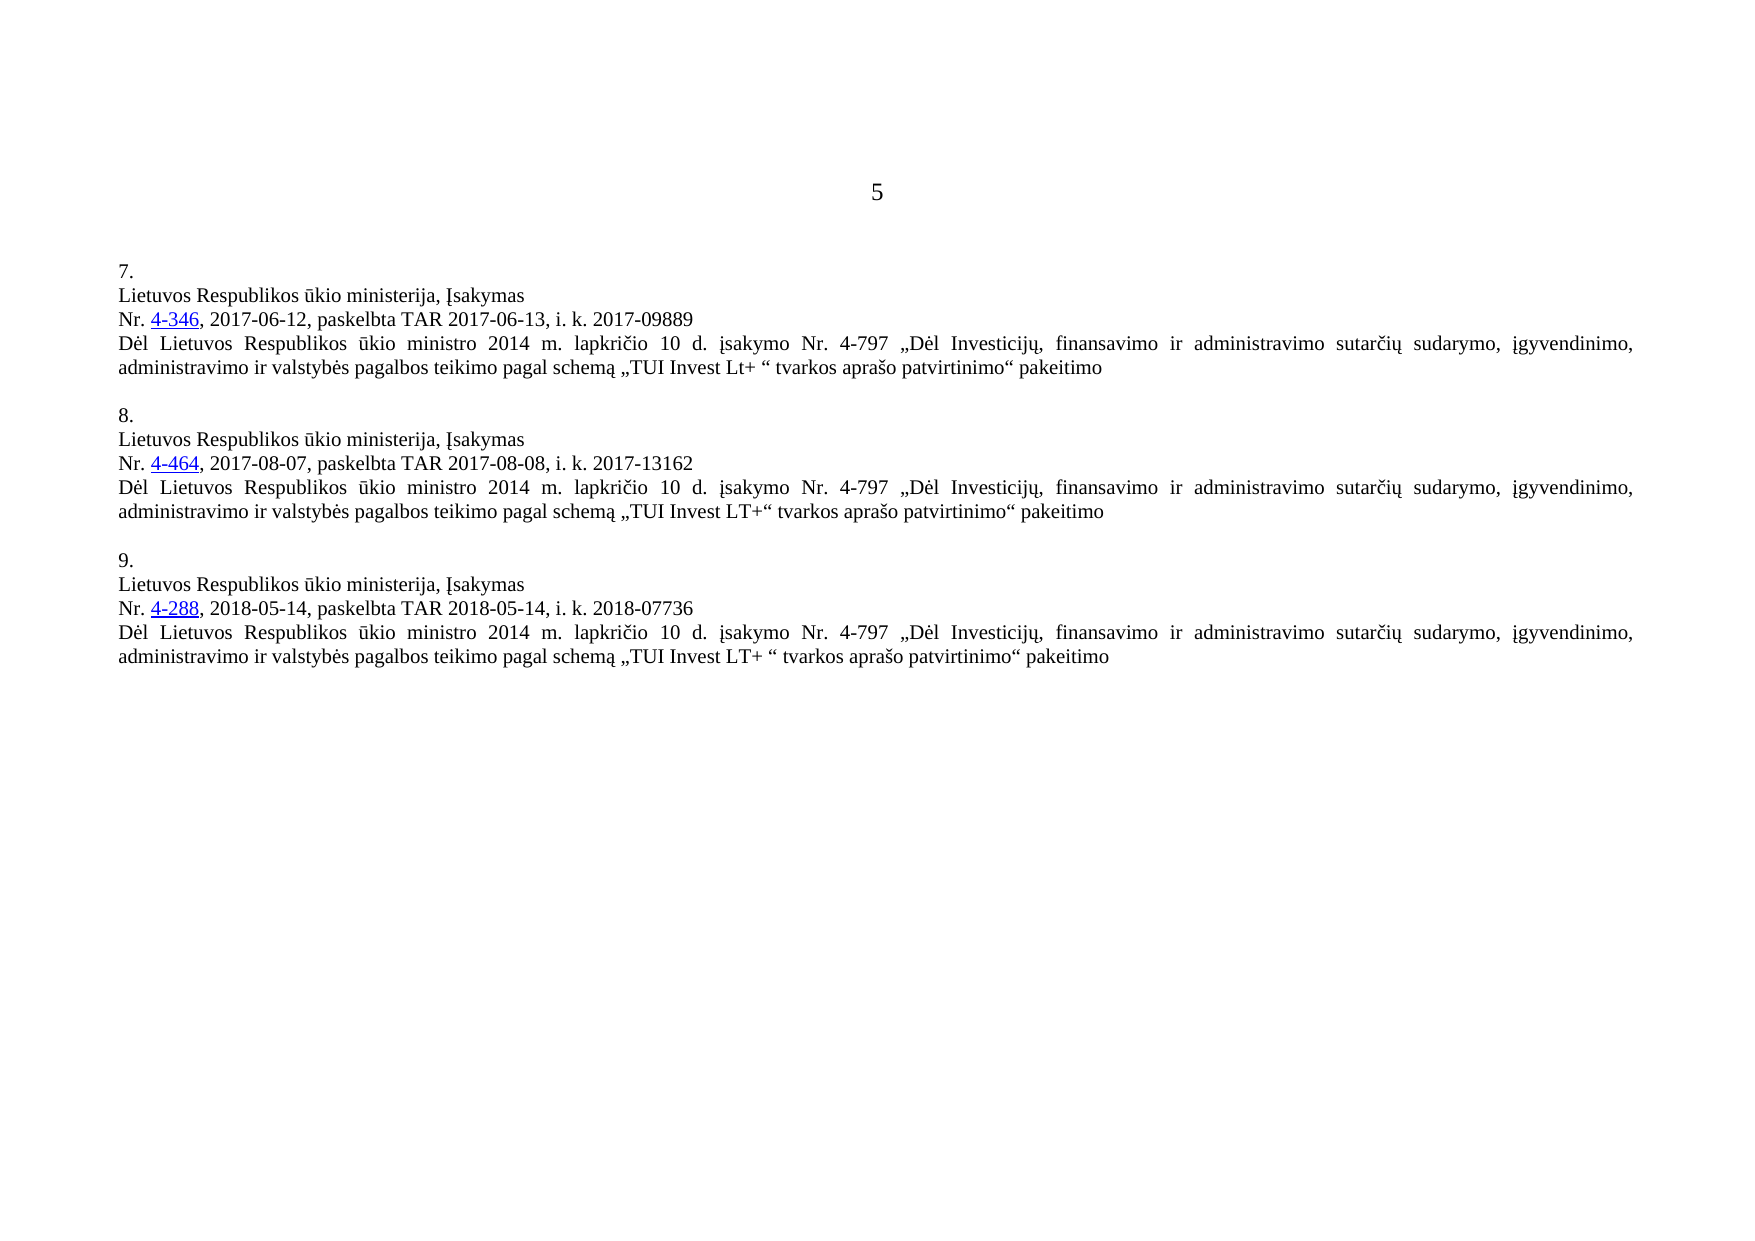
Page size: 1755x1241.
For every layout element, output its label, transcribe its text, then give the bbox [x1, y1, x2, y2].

text Dėl Lietuvos Respublikos ūkio ministro 2014 m. lapkričio 10 d. įsakymo Nr. 4-797 „Dėl Investicijų, finansavimo ir administravimo sutarčių sudarymo, įgyvendinimo, administravimo ir valstybės pagalbos teikimo pagal schemą „TUI Invest Lt+ “ tvarkos aprašo patvirtinimo“ pakeitimo [118, 331, 1636, 379]
text Nr. 4-346, 2017-06-12, paskelbta TAR 2017-06-13, i. k. 2017-09889 [118, 307, 1636, 331]
text Dėl Lietuvos Respublikos ūkio ministro 2014 m. lapkričio 10 d. įsakymo Nr. 4-797 „Dėl Investicijų, finansavimo ir administravimo sutarčių sudarymo, įgyvendinimo, administravimo ir valstybės pagalbos teikimo pagal schemą „TUI Invest LT+“ tvarkos aprašo patvirtinimo“ pakeitimo [118, 475, 1636, 523]
text Lietuvos Respublikos ūkio ministerija, Įsakymas [118, 572, 1636, 596]
text 7. [118, 259, 1636, 283]
text Nr. 4-288, 2018-05-14, paskelbta TAR 2018-05-14, i. k. 2018-07736 [118, 596, 1636, 620]
text Dėl Lietuvos Respublikos ūkio ministro 2014 m. lapkričio 10 d. įsakymo Nr. 4-797 „Dėl Investicijų, finansavimo ir administravimo sutarčių sudarymo, įgyvendinimo, administravimo ir valstybės pagalbos teikimo pagal schemą „TUI Invest LT+ “ tvarkos aprašo patvirtinimo“ pakeitimo [118, 620, 1636, 668]
text Lietuvos Respublikos ūkio ministerija, Įsakymas [118, 427, 1636, 451]
text 9. [118, 547, 1636, 572]
text Nr. 4-464, 2017-08-07, paskelbta TAR 2017-08-08, i. k. 2017-13162 [118, 451, 1636, 475]
text Lietuvos Respublikos ūkio ministerija, Įsakymas [118, 283, 1636, 307]
text 8. [118, 403, 1636, 427]
